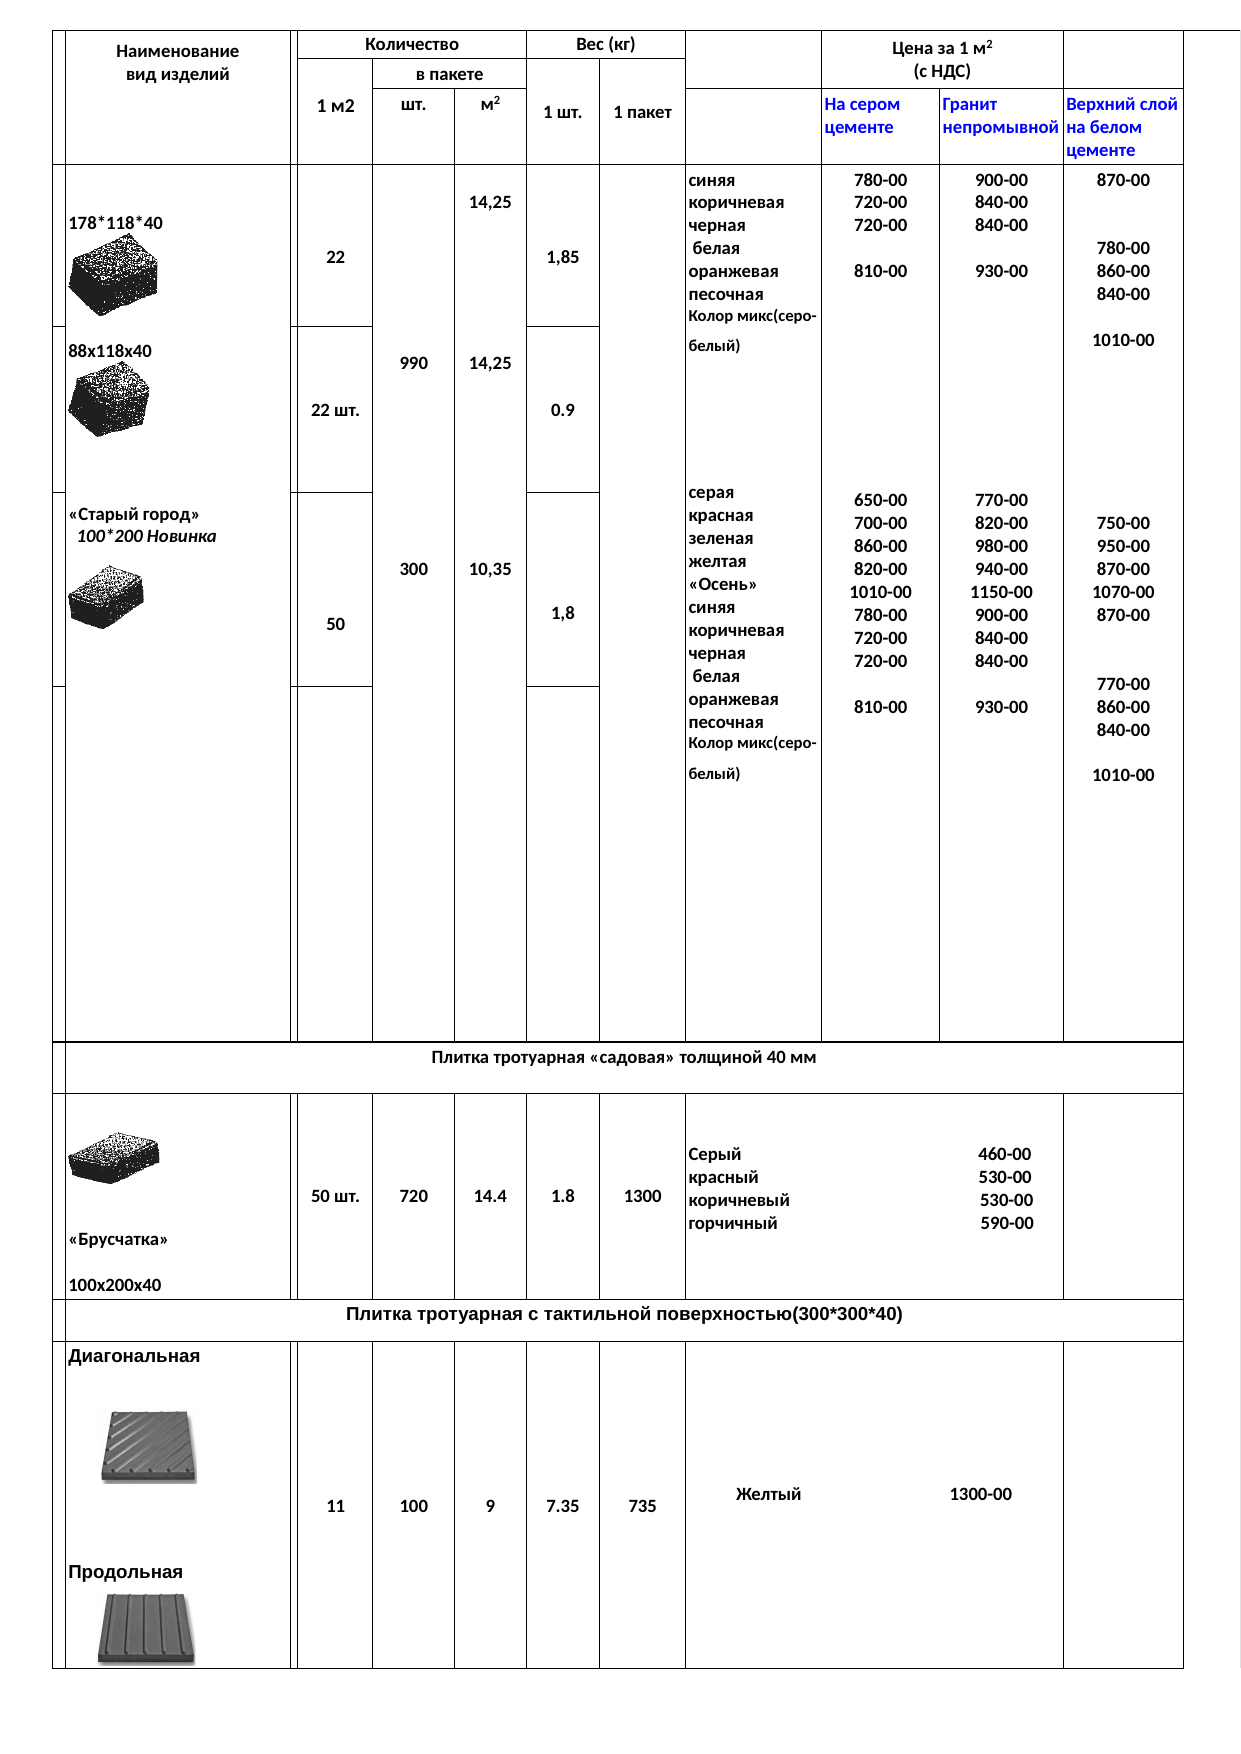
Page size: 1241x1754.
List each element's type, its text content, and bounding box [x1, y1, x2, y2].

table_cell 870-00 780-00 860-00 840-00 1010-00 750-00 950-00 870-00 1070-00 870-00 770-00 860-00 840-00 1010-00 [1064, 165, 1183, 1041]
table_cell [1184, 326, 1240, 492]
table_cell [53, 1094, 65, 1298]
table_cell Гранит непромывной [940, 89, 1063, 164]
table_cell 990 300 [373, 165, 454, 1041]
table_cell 100 [373, 1342, 454, 1668]
table_header [1184, 31, 1240, 58]
table_cell Серый 460-00 красный 530-00 коричневый 530-00 горчичный 590-00 [686, 1094, 1063, 1298]
table_cell 780-00 720-00 720-00 810-00 650-00 700-00 860-00 820-00 1010-00 780-00 720-00 720-00 810-00 [822, 165, 939, 1041]
table_header [53, 31, 65, 164]
picture [95, 1591, 196, 1666]
table_cell [1184, 58, 1240, 88]
table_cell [291, 327, 297, 492]
table_cell [600, 165, 685, 1041]
table_cell [291, 165, 297, 326]
table_cell 1300 [600, 1094, 685, 1298]
table_header [1064, 31, 1183, 88]
table_cell [291, 687, 297, 1041]
table_cell 9 [455, 1342, 526, 1668]
table_cell Диагональная Продольная [66, 1342, 290, 1668]
table_cell 22 [298, 165, 372, 326]
table_cell [291, 493, 297, 686]
table_cell [527, 687, 599, 1041]
table_cell [291, 1342, 297, 1668]
table_cell Плитка тротуарная «садовая» толщиной 40 мм [66, 1043, 1183, 1092]
table_cell 178*118*40 88x118x40 «Старый город» 100*200 Новинка [66, 165, 290, 1041]
table_cell 7,35 [527, 1342, 599, 1668]
table_cell [1064, 1342, 1183, 1668]
table_cell 900-00 840-00 840-00 930-00 770-00 820-00 980-00 940-00 1150-00 900-00 840-00 840-00 930-00 [940, 165, 1063, 1041]
table_cell 11 [298, 1342, 372, 1668]
table_header [291, 31, 297, 164]
table_cell 0,9 [527, 327, 599, 492]
table_cell 50 [298, 493, 372, 686]
table_header Цена за 1 м2 (с НДС) [822, 31, 1063, 88]
table_cell 50 шт. [298, 1094, 372, 1298]
table_header Вес (кг) [527, 31, 685, 58]
table_cell [53, 687, 65, 1041]
table_cell [53, 1342, 65, 1668]
table_cell [1184, 164, 1240, 326]
table_cell [298, 687, 372, 1041]
table_cell 1 м2 [298, 59, 372, 164]
picture [99, 1408, 198, 1484]
table_cell [1064, 1094, 1183, 1298]
table_cell [1184, 1341, 1240, 1668]
table_cell синяя коричневая черная белая оранжевая песочная Колор микс(серо-белый) серая красная зеленая желтая «Осень» синяя коричневая черная белая оранжевая песочная Колор микс(серо-белый) [686, 165, 821, 1041]
table_cell 22 шт. [298, 327, 372, 492]
table_cell [53, 1300, 65, 1341]
table_header [686, 31, 821, 88]
table_cell в пакете [373, 59, 526, 88]
table_cell «Брусчатка» 100х200х40 [66, 1094, 290, 1298]
table_cell 735 [600, 1342, 685, 1668]
table_cell 1,8 [527, 493, 599, 686]
table_cell Желтый 1300-00 [686, 1342, 1063, 1668]
table_cell На сером цементе [822, 89, 939, 164]
table_cell 14,25 14,25 10,35 [455, 165, 526, 1041]
table_cell [1184, 1041, 1240, 1092]
table_cell [1184, 1093, 1240, 1298]
table_cell 1 шт. [527, 59, 599, 164]
table_cell [1184, 686, 1240, 1041]
table_cell 14,4 [455, 1094, 526, 1298]
table_cell [686, 89, 821, 164]
table_cell 1,8 [527, 1094, 599, 1298]
table_cell 720 [373, 1094, 454, 1298]
table_cell [53, 327, 65, 492]
table_cell [1184, 492, 1240, 686]
table_cell шт. [373, 89, 454, 164]
table_cell [1184, 88, 1240, 164]
table_cell 1 пакет [600, 59, 685, 164]
table_cell [291, 1094, 297, 1298]
table_cell м2 [455, 89, 526, 164]
table_header Наименование вид изделий [66, 31, 290, 164]
table_cell [1184, 1299, 1240, 1341]
table_cell [53, 165, 65, 326]
table_cell Верхний слой на белом цементе [1064, 89, 1183, 164]
table_cell Плитка тротуарная с тактильной поверхностью(300*300*40) [66, 1300, 1183, 1341]
table_cell [53, 1043, 65, 1092]
table_cell [53, 493, 65, 686]
table_cell 1,85 [527, 165, 599, 326]
table_header Количество [298, 31, 526, 58]
